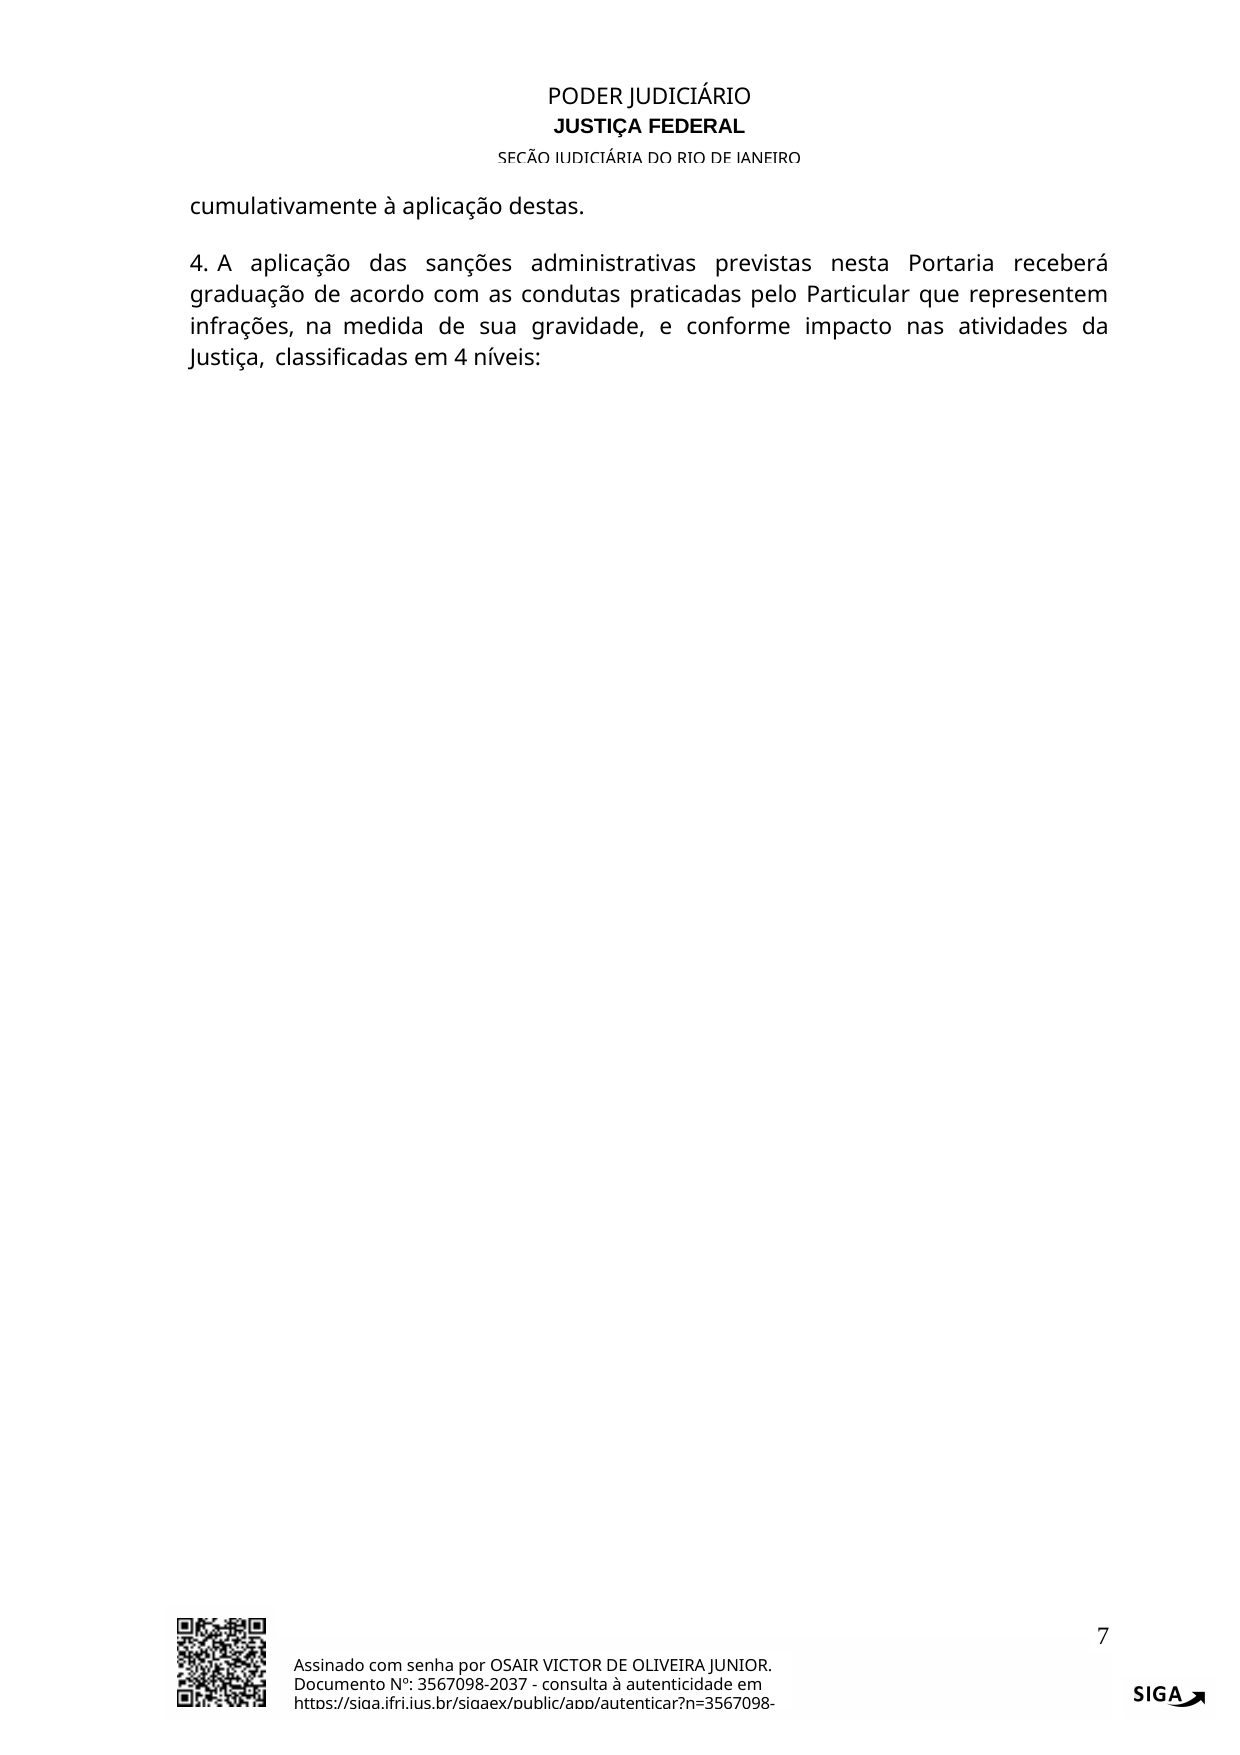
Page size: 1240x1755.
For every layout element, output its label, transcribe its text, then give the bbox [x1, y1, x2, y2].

list cumulativamente à aplicação destas. [189, 190, 1109, 221]
list A aplicação das sanções administrativas previstas nesta Portaria receberá graduação de acordo com as condutas praticadas pelo Particular que representem infrações, na medida de sua gravidade, e conforme impacto nas atividades da Justiça, classificadas em 4 níveis: [189, 247, 1109, 372]
